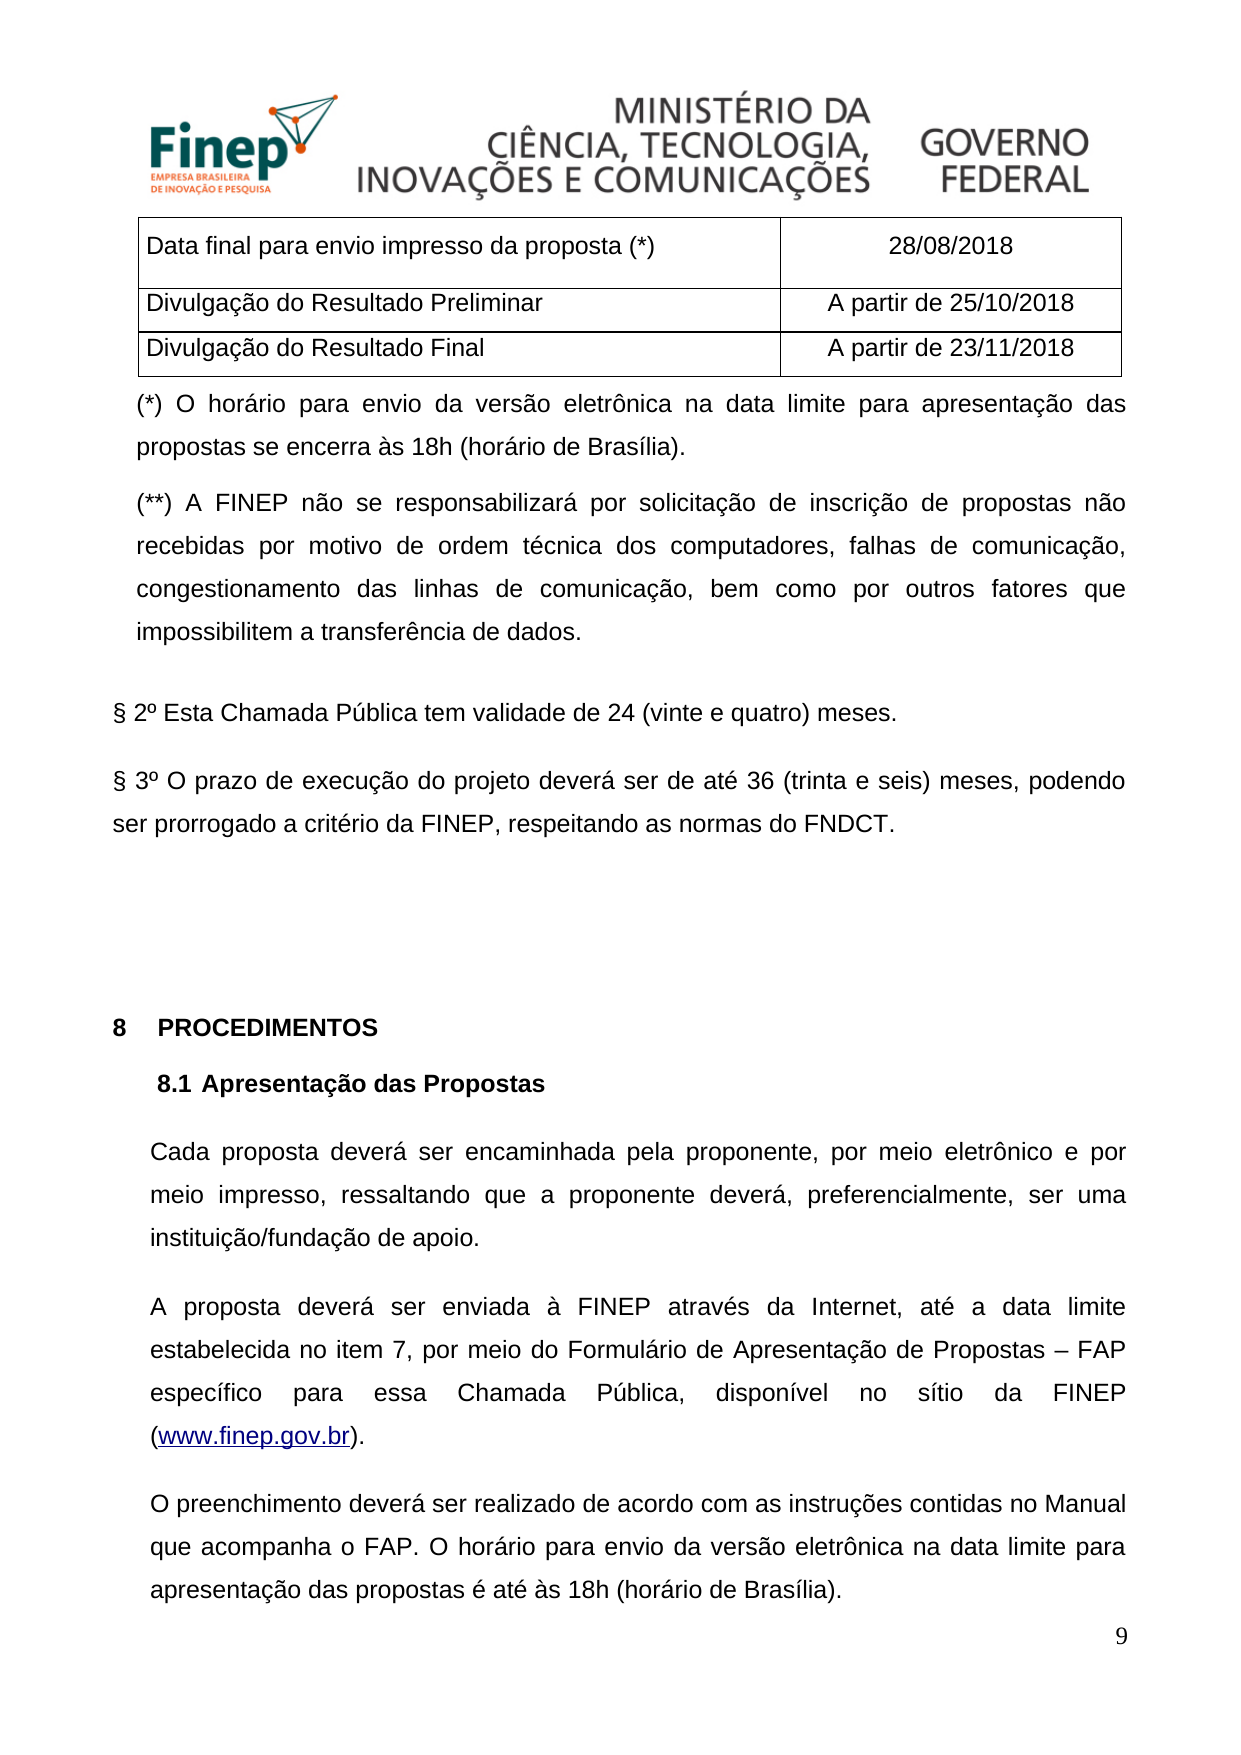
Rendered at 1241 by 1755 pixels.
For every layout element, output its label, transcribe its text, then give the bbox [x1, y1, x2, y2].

text § 2º Esta Chamada Pública tem validade de 24 (vinte e quatro) meses. [112, 698, 1128, 727]
text A proposta deverá ser enviada à FINEP através da Internet, até a data limite estabelecida no item 7, por meio do Formulário de Apresentação de Propostas – FAP específico para essa Chamada Pública, disponível no sítio da FINEP (www.finep.gov.br). [150, 1292, 1128, 1450]
text (**) A FINEP não se responsabilizará por solicitação de inscrição de propostas não recebidas por motivo de ordem técnica dos computadores, falhas de comunicação, congestionamento das linhas de comunicação, bem como por outros fatores que impossibilitem a transferência de dados. [136, 488, 1128, 646]
table_cell Data final para envio impresso da proposta (*) [139, 218, 780, 287]
table_cell A partir de 25/10/2018 [781, 289, 1121, 331]
list PROCEDIMENTOS [112, 1013, 1128, 1042]
text (*) O horário para envio da versão eletrônica na data limite para apresentação das propostas se encerra às 18h (horário de Brasília). [136, 389, 1128, 461]
text Cada proposta deverá ser encaminhada pela proponente, por meio eletrônico e por meio impresso, ressaltando que a proponente deverá, preferencialmente, ser uma instituição/fundação de apoio. [150, 1137, 1128, 1252]
table_cell A partir de 23/11/2018 [781, 333, 1121, 376]
table_cell Divulgação do Resultado Final [139, 333, 780, 376]
list Apresentação das Propostas [157, 1069, 1128, 1098]
text § 3º O prazo de execução do projeto deverá ser de até 36 (trinta e seis) meses, podendo ser prorrogado a critério da FINEP, respeitando as normas do FNDCT. [112, 766, 1128, 838]
text O preenchimento deverá ser realizado de acordo com as instruções contidas no Manual que acompanha o FAP. O horário para envio da versão eletrônica na data limite para apresentação das propostas é até às 18h (horário de Brasília). [150, 1489, 1128, 1604]
table_cell 28/08/2018 [781, 218, 1121, 287]
table_cell Divulgação do Resultado Preliminar [139, 289, 780, 331]
